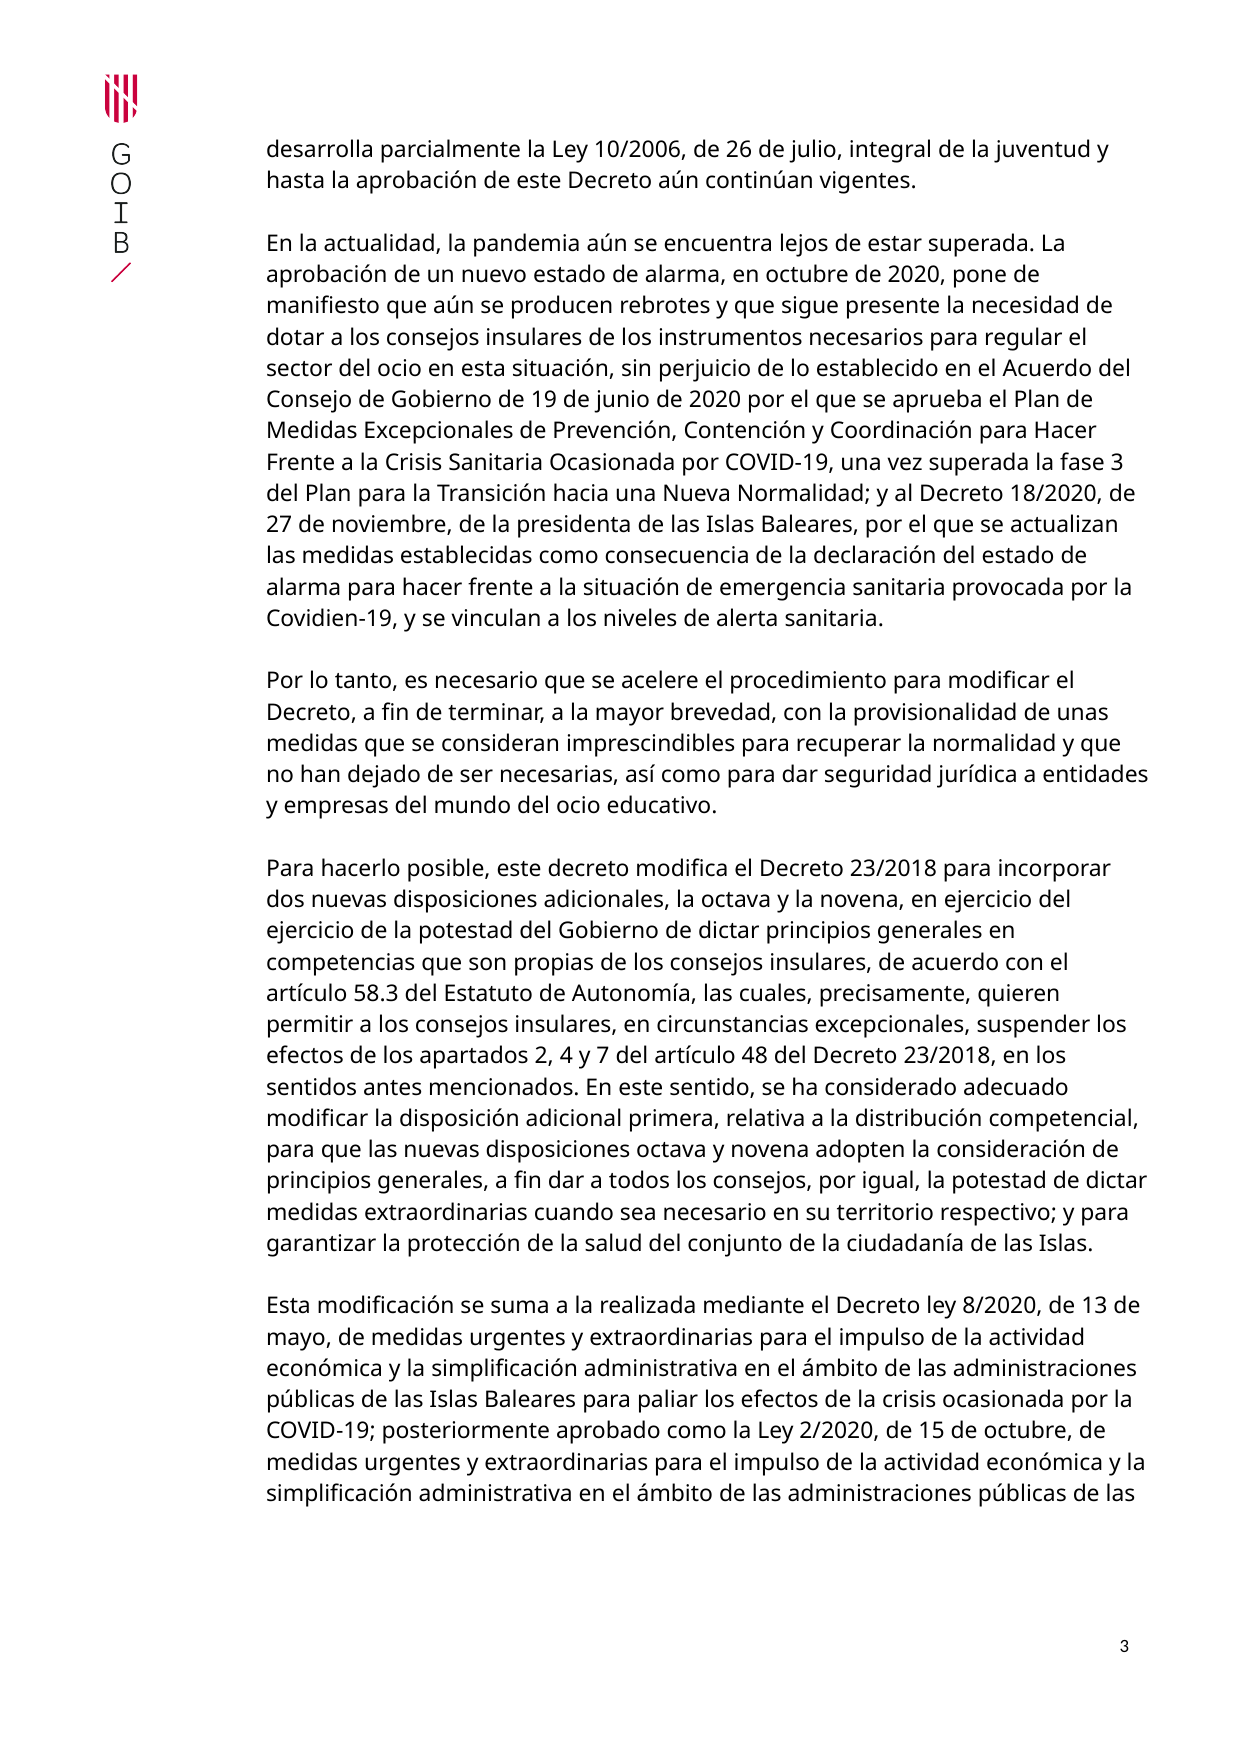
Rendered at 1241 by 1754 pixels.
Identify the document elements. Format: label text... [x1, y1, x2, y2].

text desarrolla parcialmente la Ley 10/2006, de 26 de julio, integral de la juventud y hasta la aprobación de este Decreto aún continúan vigentes. [266, 133, 1152, 195]
text Esta modificación se suma a la realizada mediante el Decreto ley 8/2020, de 13 de mayo, de medidas urgentes y extraordinarias para el impulso de la actividad económica y la simplificación administrativa en el ámbito de las administraciones públicas de las Islas Baleares para paliar los efectos de la crisis ocasionada por la COVID-19; posteriormente aprobado como la Ley 2/2020, de 15 de octubre, de medidas urgentes y extraordinarias para el impulso de la actividad económica y la simplificación administrativa en el ámbito de las administraciones públicas de las [266, 1289, 1152, 1508]
picture [76, 51, 166, 313]
text Para hacerlo posible, este decreto modifica el Decreto 23/2018 para incorporar dos nuevas disposiciones adicionales, la octava y la novena, en ejercicio del ejercicio de la potestad del Gobierno de dictar principios generales en competencias que son propias de los consejos insulares, de acuerdo con el artículo 58.3 del Estatuto de Autonomía, las cuales, precisamente, quieren permitir a los consejos insulares, en circunstancias excepcionales, suspender los efectos de los apartados 2, 4 y 7 del artículo 48 del Decreto 23/2018, en los sentidos antes mencionados. En este sentido, se ha considerado adecuado modificar la disposición adicional primera, relativa a la distribución competencial, para que las nuevas disposiciones octava y novena adopten la consideración de principios generales, a fin dar a todos los consejos, por igual, la potestad de dictar medidas extraordinarias cuando sea necesario en su territorio respectivo; y para garantizar la protección de la salud del conjunto de la ciudadanía de las Islas. [266, 852, 1152, 1258]
text Por lo tanto, es necesario que se acelere el procedimiento para modificar el Decreto, a fin de terminar, a la mayor brevedad, con la provisionalidad de unas medidas que se consideran imprescindibles para recuperar la normalidad y que no han dejado de ser necesarias, así como para dar seguridad jurídica a entidades y empresas del mundo del ocio educativo. [266, 664, 1152, 820]
text En la actualidad, la pandemia aún se encuentra lejos de estar superada. La aprobación de un nuevo estado de alarma, en octubre de 2020, pone de manifiesto que aún se producen rebrotes y que sigue presente la necesidad de dotar a los consejos insulares de los instrumentos necesarios para regular el sector del ocio en esta situación, sin perjuicio de lo establecido en el Acuerdo del Consejo de Gobierno de 19 de junio de 2020 por el que se aprueba el Plan de Medidas Excepcionales de Prevención, Contención y Coordinación para Hacer Frente a la Crisis Sanitaria Ocasionada por COVID-19, una vez superada la fase 3 del Plan para la Transición hacia una Nueva Normalidad; y al Decreto 18/2020, de 27 de noviembre, de la presidenta de las Islas Baleares, por el que se actualizan las medidas establecidas como consecuencia de la declaración del estado de alarma para hacer frente a la situación de emergencia sanitaria provocada por la Covidien-19, y se vinculan a los niveles de alerta sanitaria. [266, 227, 1152, 633]
